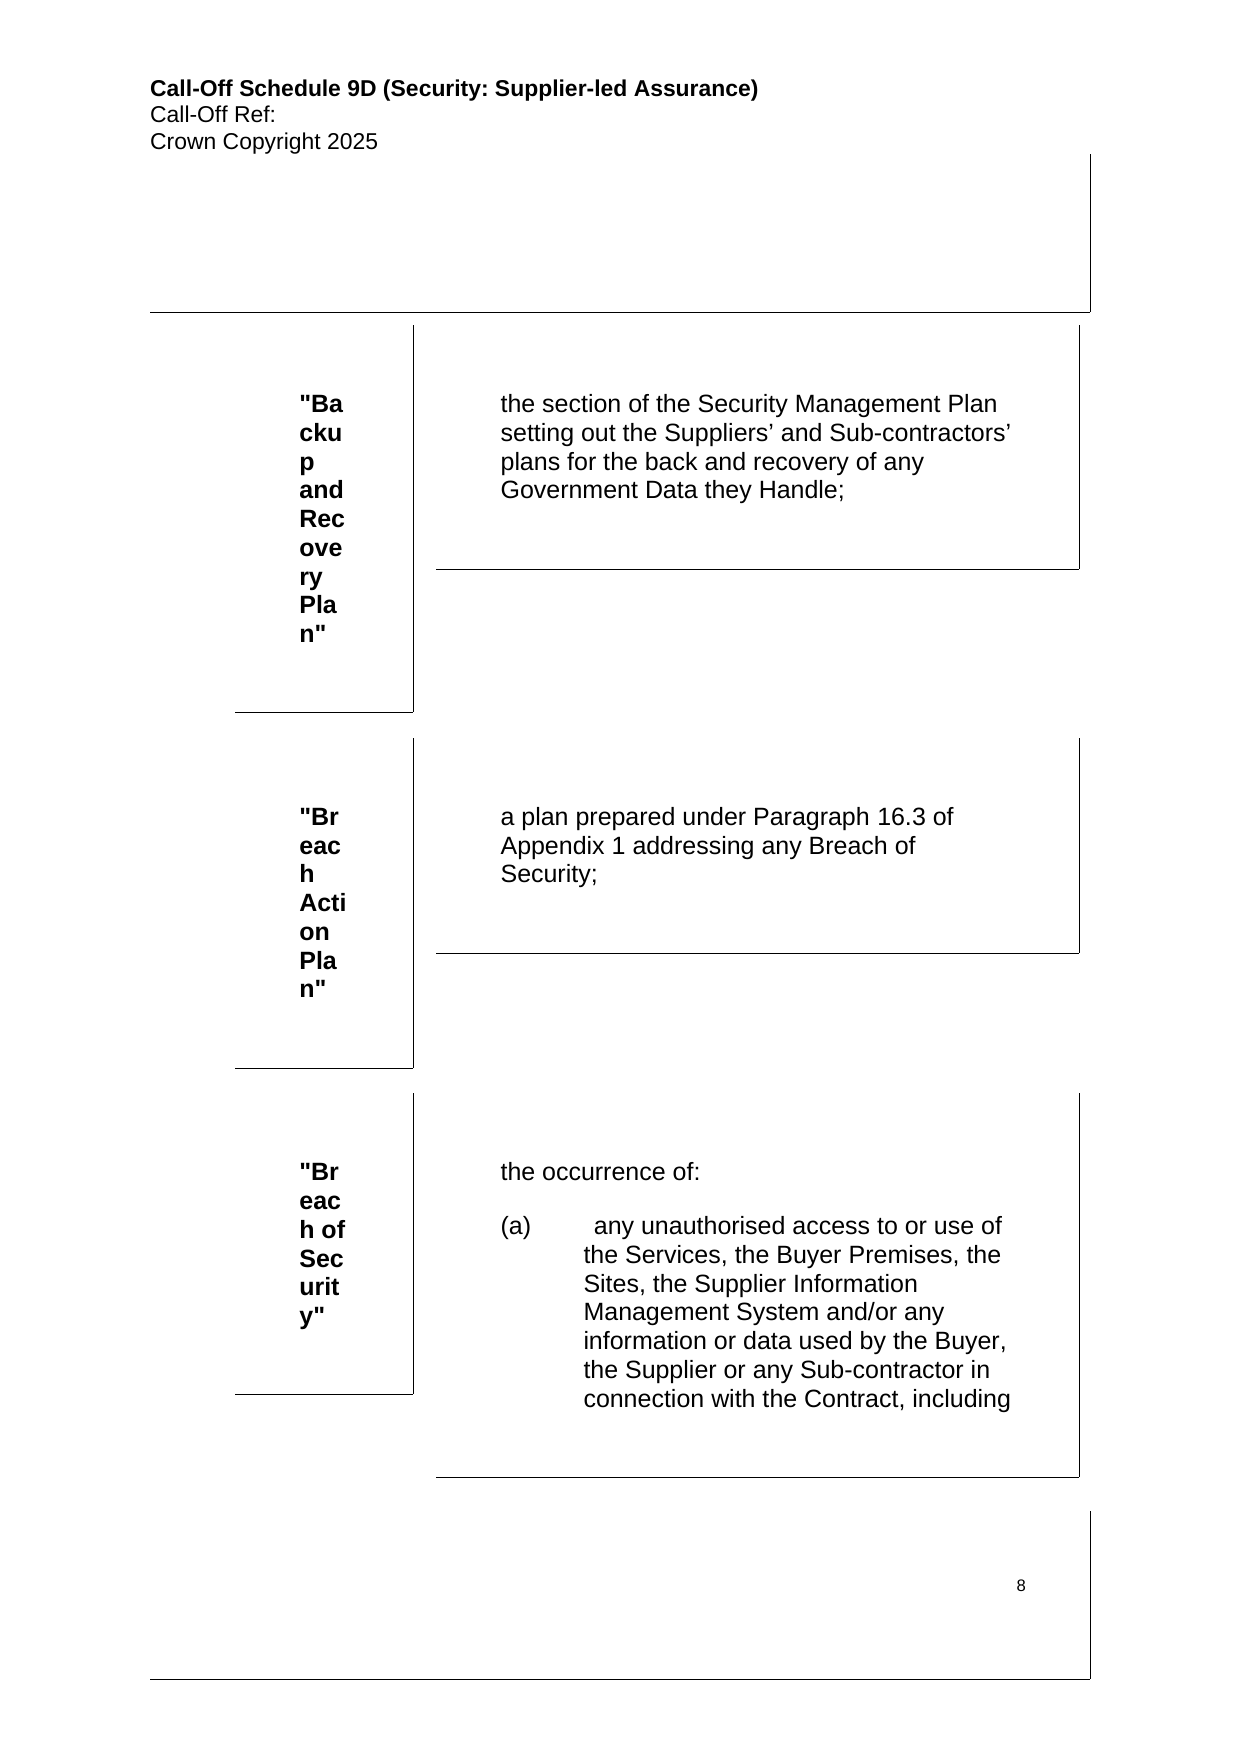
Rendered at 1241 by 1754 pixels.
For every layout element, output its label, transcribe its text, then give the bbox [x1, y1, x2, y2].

table_cell a plan prepared under Paragraph 16.3 of Appendix 1 addressing any Breach of Security; [425, 725, 1090, 1080]
table_cell the section of the Security Management Plan setting out the Suppliers’ and Sub-contractors’ plans for the back and recovery of any Government Data they Handle; [425, 312, 1090, 725]
table_cell "Backup and Recovery Plan" [223, 312, 424, 725]
table_cell "Breach Action Plan" [223, 725, 424, 1080]
table_cell the occurrence of: any unauthorised access to or use of the Services, the Buyer Premises, the Sites, the Supplier Information Management System and/or any information or data used by the Buyer, the Supplier or any Sub-contractor in connection with the Contract, including the Government Data and the Code; the loss (physical or otherwise), corruption and/or unauthorised disclosure of any information or data, including copies of such information or data, used by the Buyer, the Supplier or any Sub-contractor in connection with the Contract, including the Government Data and the Code; and/or any part of the Supplier Information Management System ceasing to be compliant with the Certification Requirements; the installation of Malicious Software in the: Supplier Information Management System; Development Environment; or Developed System; any loss of operational efficiency or failure to operate to specification as the result of the installation or operation of Malicious Software in the: Supplier Information Management System; Development Environment; or Developed System; and includes any attempt to undertake the activities listed in sub-Paragraph (a) where the Supplier has reasonable grounds to suspect that attempt: was part of a wider effort to access information and communications technology operated by or on behalf of Central Government Bodies; or was undertaken, or directed by, a state other than the United Kingdom; [425, 1080, 1090, 1477]
table_cell "Breach of Security" [223, 1080, 424, 1477]
